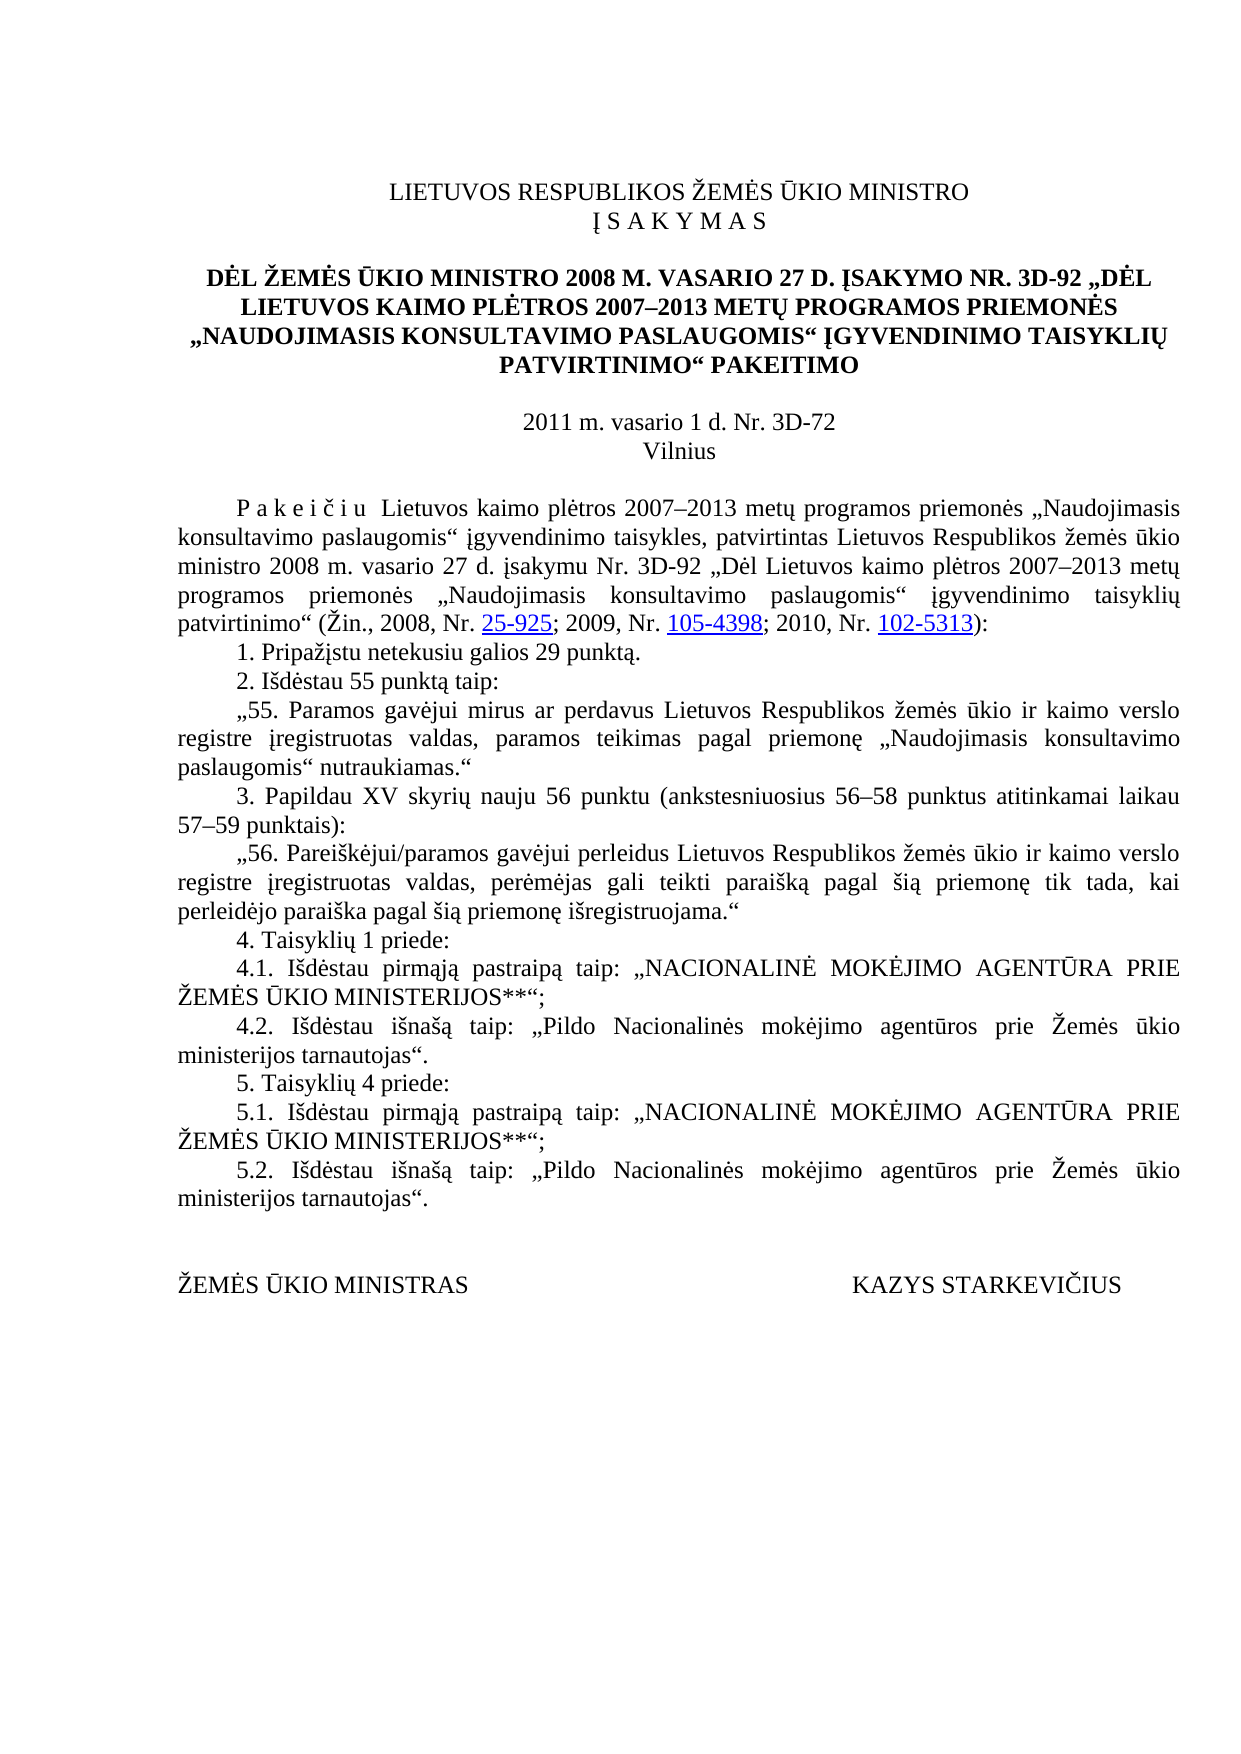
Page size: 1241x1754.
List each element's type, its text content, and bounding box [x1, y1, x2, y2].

text LIETUVOS RESPUBLIKOS ŽEMĖS ŪKIO MINISTRO [177, 177, 1181, 206]
text 4.2. Išdėstau išnašą taip: „Pildo Nacionalinės mokėjimo agentūros prie Žemės ūkio ministerijos tarnautojas“. [177, 1011, 1181, 1068]
text 4. Taisyklių 1 priede: [177, 925, 1181, 953]
text 4.1. Išdėstau pirmąją pastraipą taip: „NACIONALINĖ MOKĖJIMO AGENTŪRA PRIE ŽEMĖS ŪKIO MINISTERIJOS**“; [177, 953, 1181, 1011]
text 3. Papildau XV skyrių nauju 56 punktu (ankstesniuosius 56–58 punktus atitinkamai laikau 57–59 punktais): [177, 781, 1181, 838]
text 5.2. Išdėstau išnašą taip: „Pildo Nacionalinės mokėjimo agentūros prie Žemės ūkio ministerijos tarnautojas“. [177, 1155, 1181, 1212]
text 5. Taisyklių 4 priede: [177, 1068, 1181, 1097]
text DĖL ŽEMĖS ŪKIO MINISTRO 2008 M. VASARIO 27 D. ĮSAKYMO Nr. 3D-92 „DĖL LIETUVOS KAIMO PLĖTROS 2007–2013 METŲ PROGRAMOS PRIEMONĖS „NAUDOJIMASIS KONSULTAVIMO PASLAUGOMIS“ ĮGYVENDINIMO TAISYKLIŲ PATVIRTINIMO“ PAKEITIMO [177, 263, 1181, 378]
text Pakeičiu Lietuvos kaimo plėtros 2007–2013 metų programos priemonės „Naudojimasis konsultavimo paslaugomis“ įgyvendinimo taisykles, patvirtintas Lietuvos Respublikos žemės ūkio ministro 2008 m. vasario 27 d. įsakymu Nr. 3D-92 „Dėl Lietuvos kaimo plėtros 2007–2013 metų programos priemonės „Naudojimasis konsultavimo paslaugomis“ įgyvendinimo taisyklių patvirtinimo“ (Žin., 2008, Nr. 25-925; 2009, Nr. 105-4398; 2010, Nr. 102-5313): [177, 493, 1181, 637]
text 1. Pripažįstu netekusiu galios 29 punktą. [177, 637, 1181, 666]
text 2011 m. vasario 1 d. Nr. 3D-72 [177, 407, 1181, 436]
text 5.1. Išdėstau pirmąją pastraipą taip: „NACIONALINĖ MOKĖJIMO AGENTŪRA PRIE ŽEMĖS ŪKIO MINISTERIJOS**“; [177, 1097, 1181, 1155]
text „55. Paramos gavėjui mirus ar perdavus Lietuvos Respublikos žemės ūkio ir kaimo verslo registre įregistruotas valdas, paramos teikimas pagal priemonę „Naudojimasis konsultavimo paslaugomis“ nutraukiamas.“ [177, 695, 1181, 781]
text 2. Išdėstau 55 punktą taip: [177, 666, 1181, 695]
text „56. Pareiškėjui/paramos gavėjui perleidus Lietuvos Respublikos žemės ūkio ir kaimo verslo registre įregistruotas valdas, perėmėjas gali teikti paraišką pagal šią priemonę tik tada, kai perleidėjo paraiška pagal šią priemonę išregistruojama.“ [177, 838, 1181, 925]
text Vilnius [177, 436, 1181, 465]
text ĮSAKYMAS [177, 206, 1181, 235]
text Žemės ūkio ministras Kazys Starkevičius [177, 1270, 1181, 1298]
